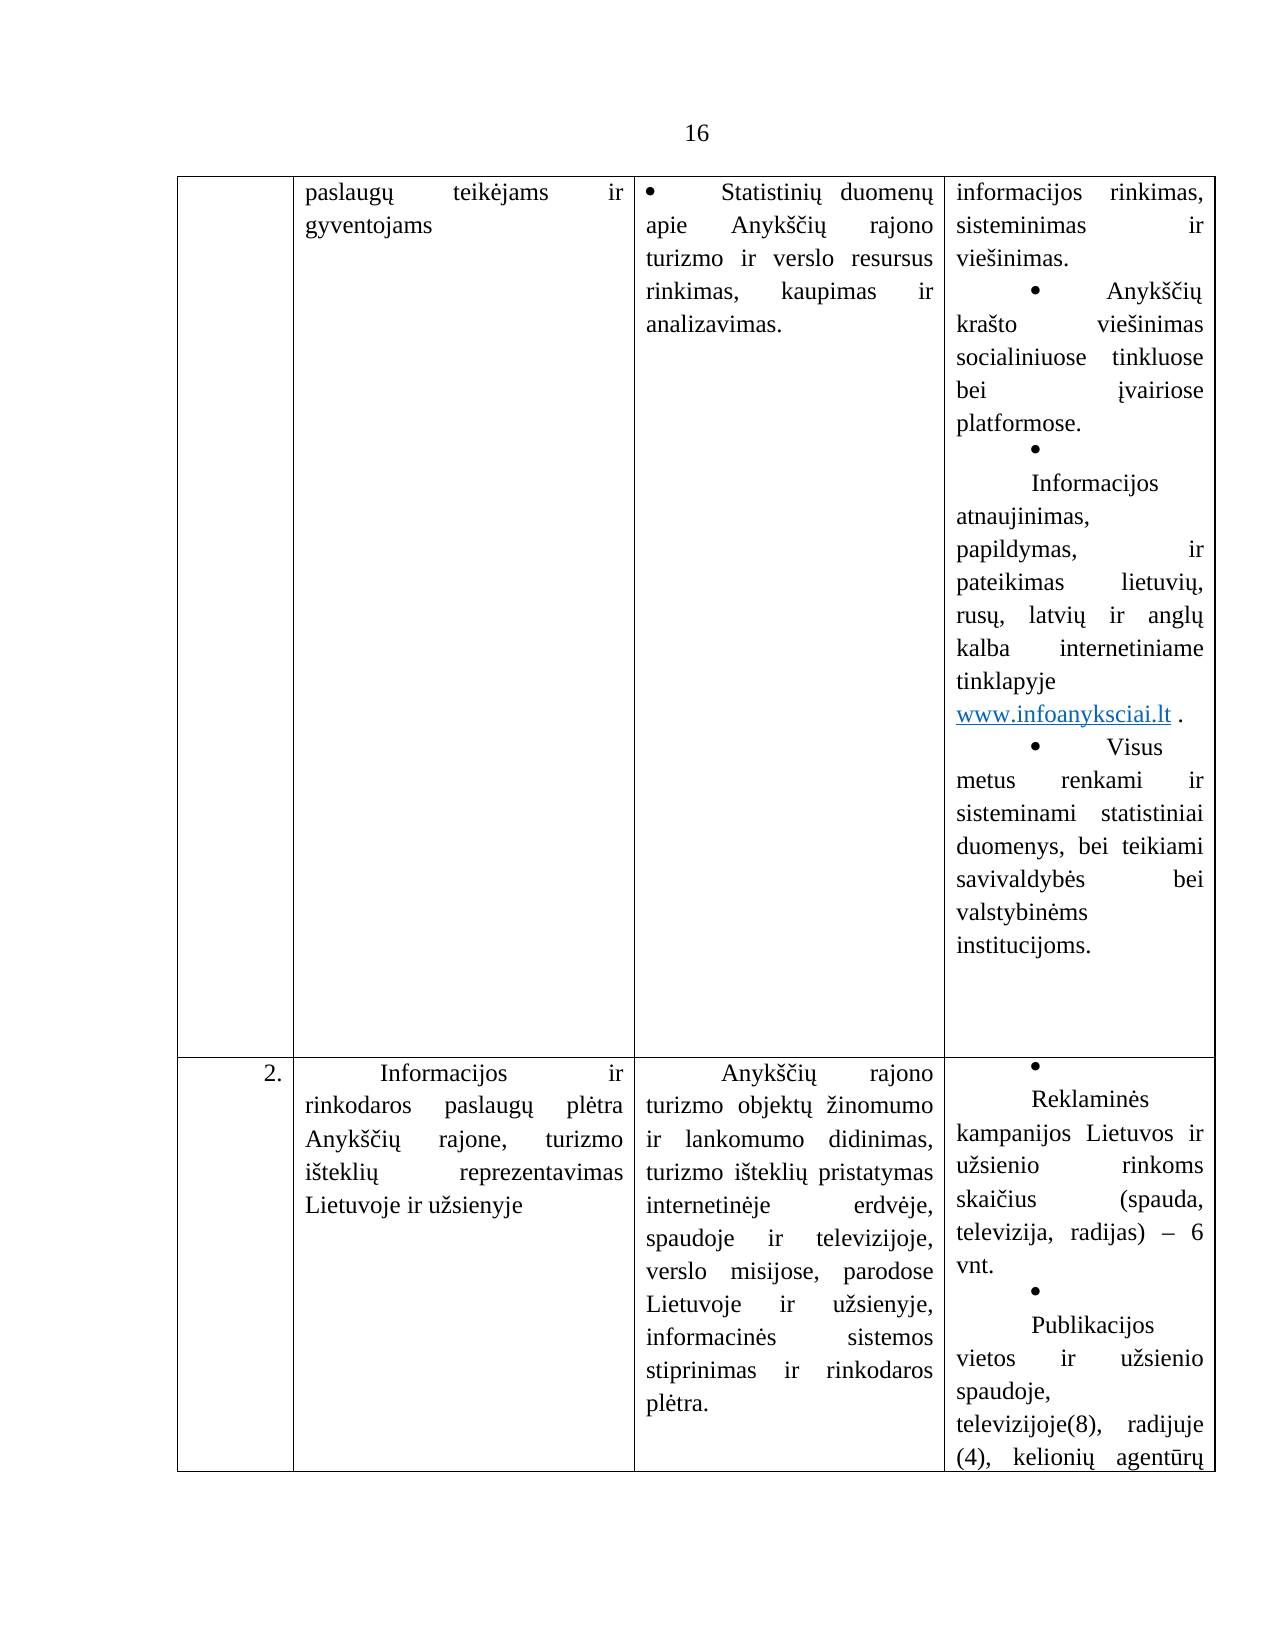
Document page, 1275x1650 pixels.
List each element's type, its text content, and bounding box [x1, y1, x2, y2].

table_cell 2. [178, 1058, 293, 1471]
table_cell [178, 177, 293, 1057]
table_cell Anykščių rajono turizmo objektų žinomumo ir lankomumo didinimas, turizmo išteklių pristatymas internetinėje erdvėje, spaudoje ir televizijoje, verslo misijose, parodose Lietuvoje ir užsienyje, informacinės sistemos stiprinimas ir rinkodaros plėtra. [635, 1058, 944, 1471]
table_cell Informacijos ir rinkodaros paslaugų plėtra Anykščių rajone, turizmo išteklių reprezentavimas Lietuvoje ir užsienyje [294, 1058, 634, 1471]
table_cell informacijos rinkimas, sisteminimas ir viešinimas.  Anykščių krašto viešinimas socialiniuose tinkluose bei įvairiose platformose.  Informacijos atnaujinimas, papildymas, ir pateikimas lietuvių, rusų, latvių ir anglų kalba internetiniame tinklapyje www.infoanyksciai.lt .  Visus metus renkami ir sisteminami statistiniai duomenys, bei teikiami savivaldybės bei valstybinėms institucijoms. [945, 177, 1214, 1057]
table_cell  Reklaminės kampanijos Lietuvos ir užsienio rinkoms skaičius (spauda, televizija, radijas) – 6 vnt.  Publikacijos vietos ir užsienio spaudoje, televizijoje(8), radijuje (4), kelionių agentūrų [945, 1058, 1214, 1471]
table_cell paslaugų teikėjams ir gyventojams [294, 177, 634, 1057]
table_cell  Statistinių duomenų apie Anykščių rajono turizmo ir verslo resursus rinkimas, kaupimas ir analizavimas. [635, 177, 944, 1057]
